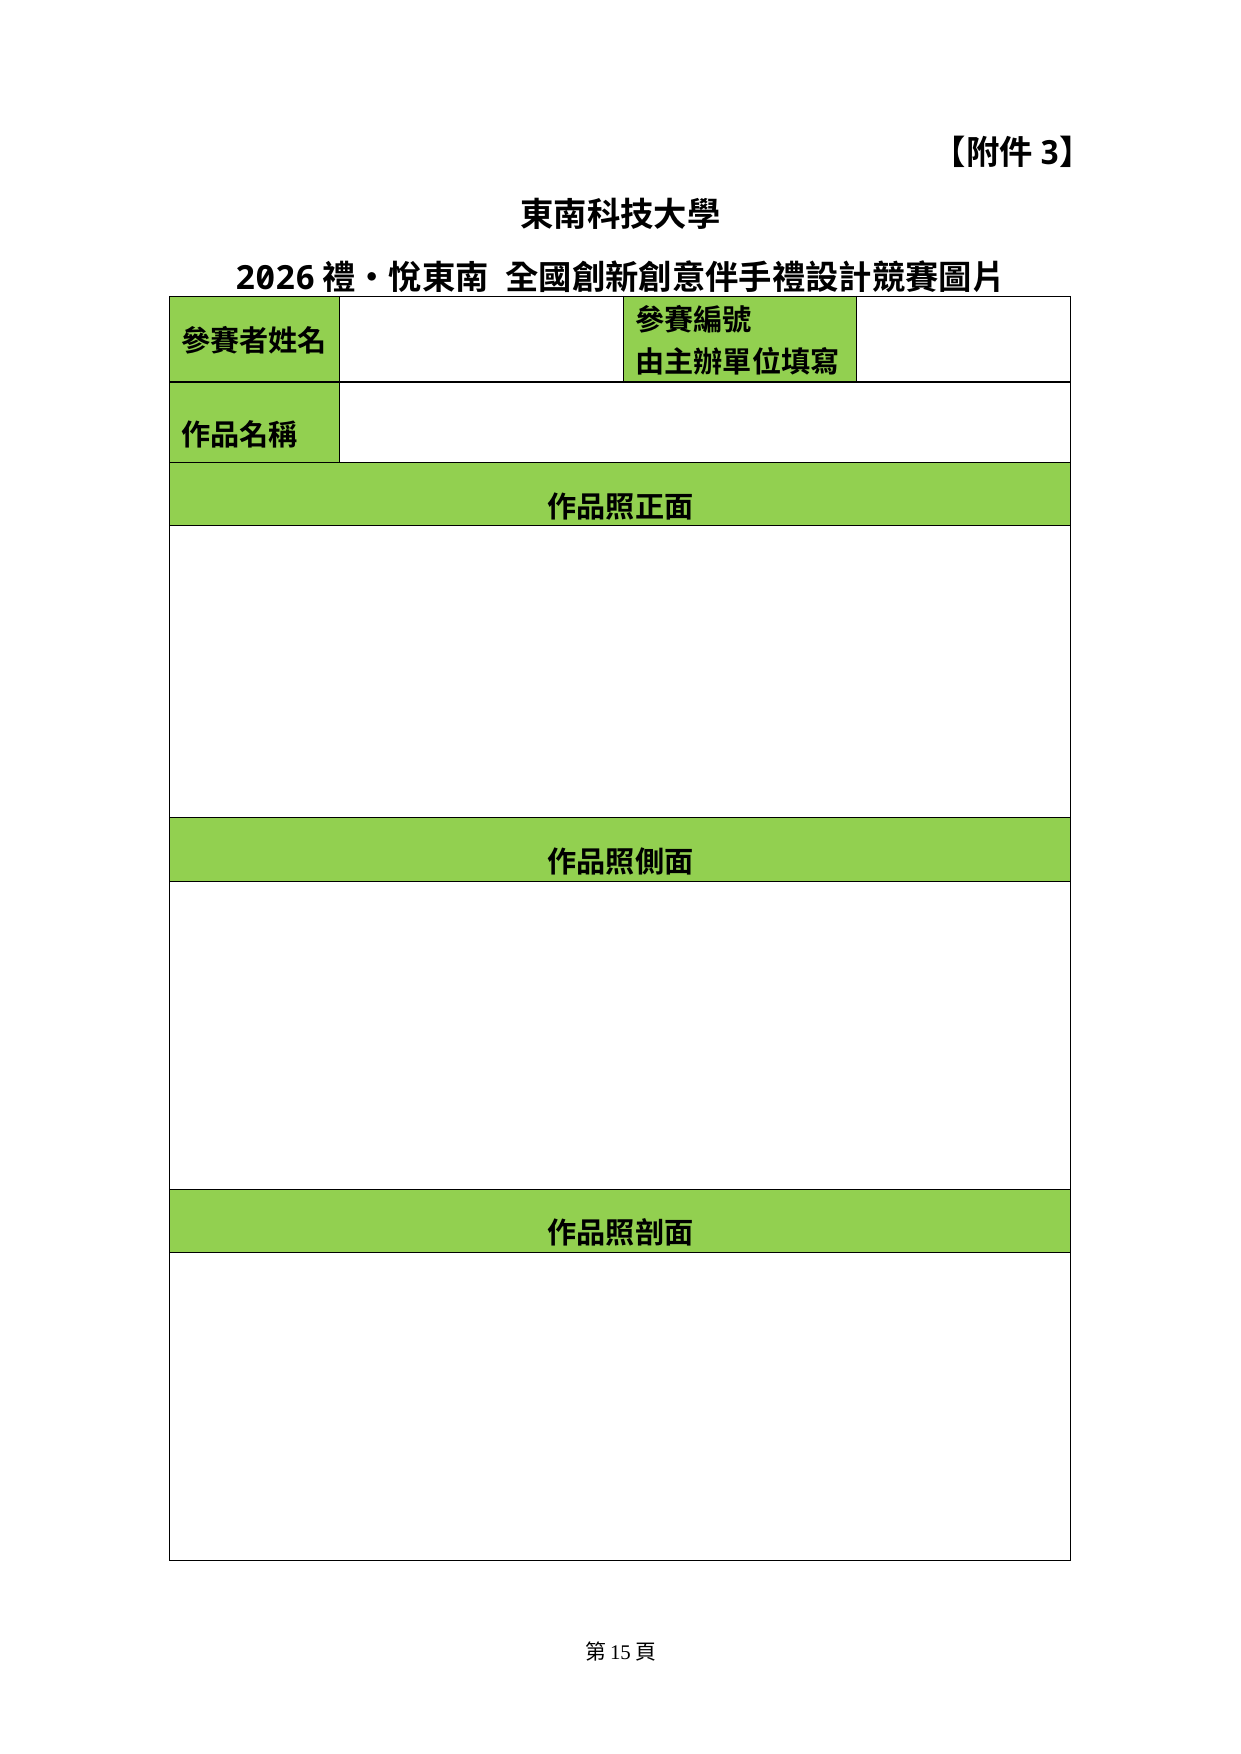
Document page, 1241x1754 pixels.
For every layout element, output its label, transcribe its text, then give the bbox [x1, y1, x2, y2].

text 2026禮•悅東南 全國創新創意伴手禮設計競賽圖片 [148, 233, 1092, 296]
table_cell 作品照側面 [170, 818, 1070, 881]
table_cell [170, 526, 1070, 817]
text 東南科技大學 [148, 171, 1092, 233]
table_cell [170, 1253, 1070, 1559]
table_header [857, 297, 1070, 381]
table_header 參賽者姓名 [170, 297, 339, 381]
text 【附件3】 [148, 108, 1092, 171]
table_cell [170, 882, 1070, 1188]
table_header [340, 297, 623, 381]
table_header 參賽編號 由主辦單位填寫 [624, 297, 856, 381]
table_cell 作品照剖面 [170, 1190, 1070, 1252]
table_cell 作品名稱 [170, 383, 339, 462]
table_cell [340, 383, 1070, 462]
table_cell 作品照正面 [170, 463, 1070, 525]
